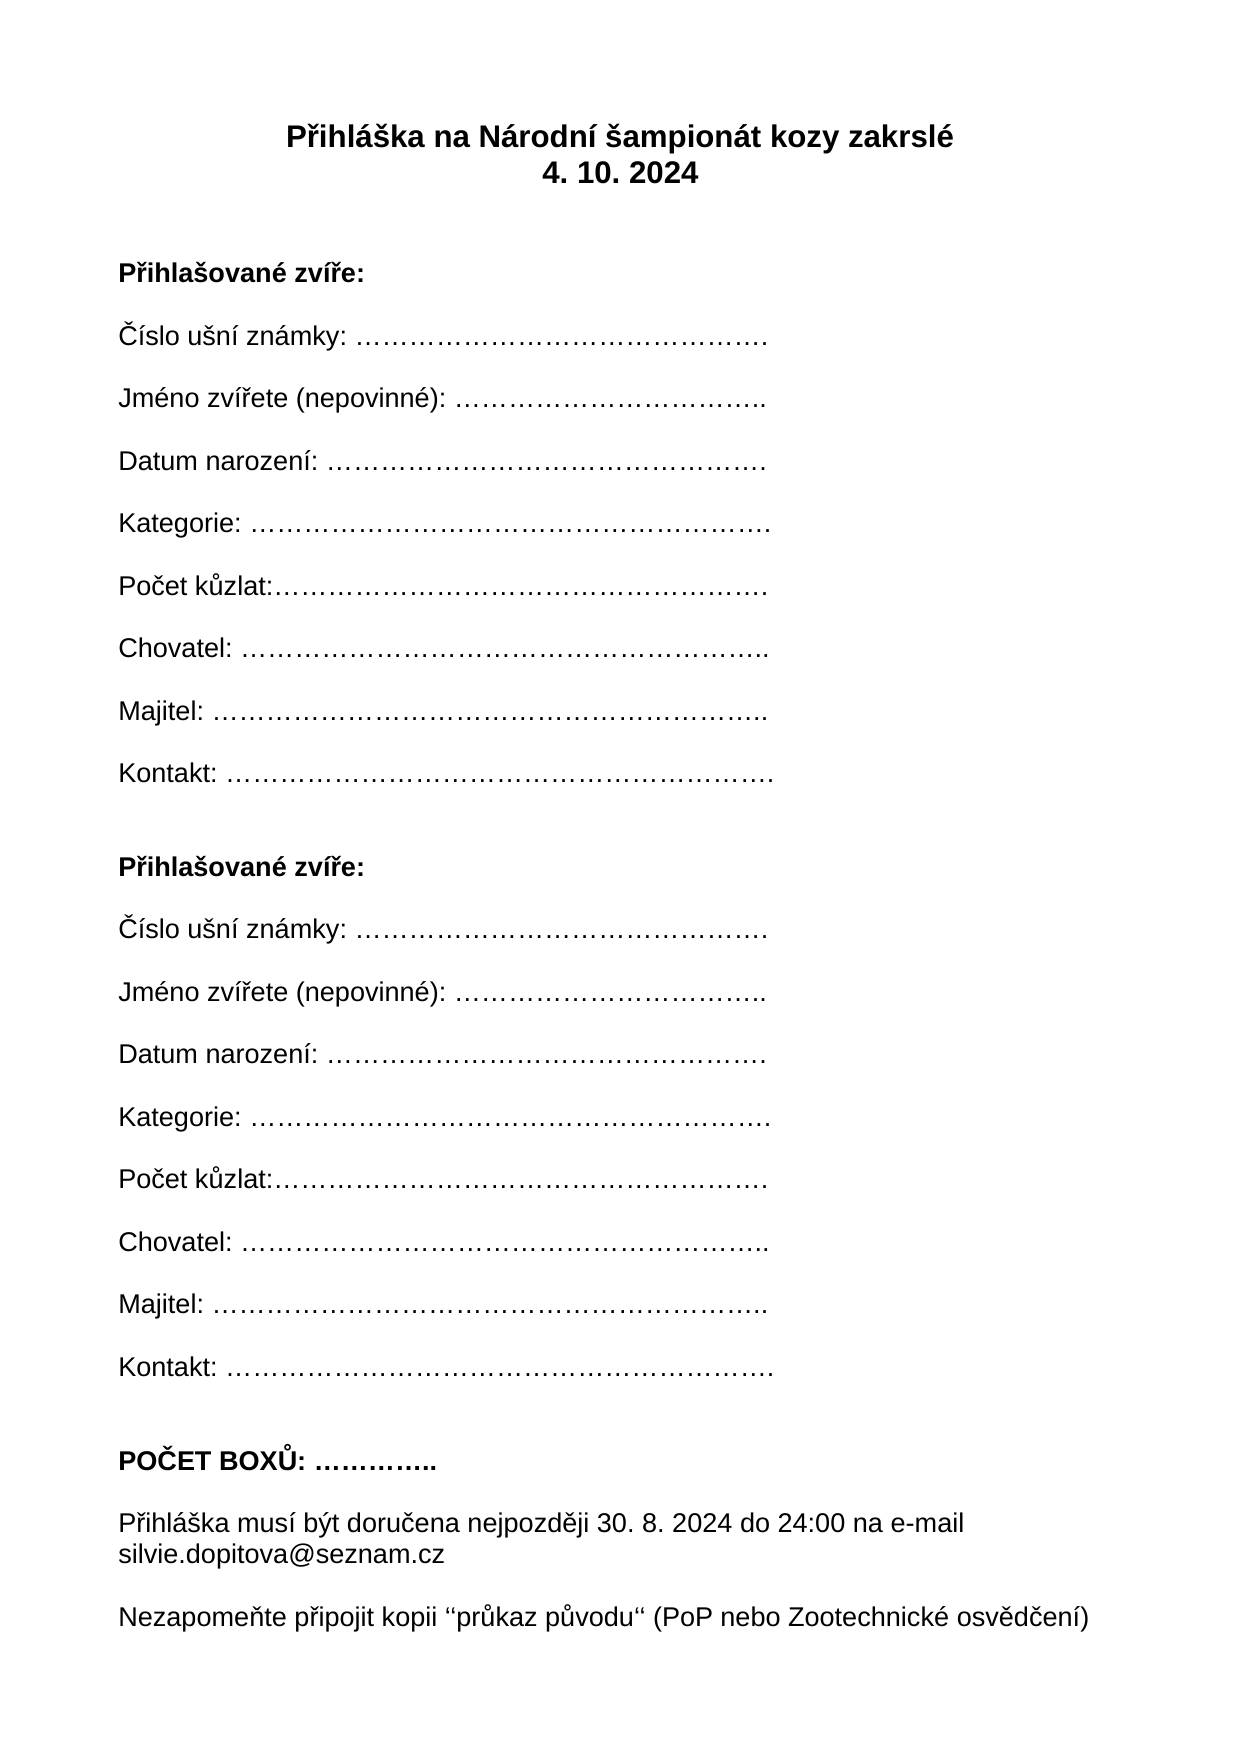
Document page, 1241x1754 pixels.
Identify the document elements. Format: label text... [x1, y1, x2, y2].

text Počet kůzlat:………………………………………………. [118, 570, 1122, 601]
text Číslo ušní známky: ………………………………………. [118, 913, 1122, 945]
text Nezapomeňte připojit kopii ‘‘průkaz původu‘‘ (PoP nebo Zootechnické osvědčení) [118, 1601, 1122, 1632]
text Číslo ušní známky: ………………………………………. [118, 320, 1122, 351]
text Kontakt: ……………………………………………………. [118, 757, 1122, 788]
text Kategorie: …………………………………………………. [118, 1101, 1122, 1132]
text Datum narození: …………………………………………. [118, 1038, 1122, 1070]
text Přihlašované zvíře: [118, 257, 1122, 288]
text Jméno zvířete (nepovinné): …………………………….. [118, 976, 1122, 1007]
text Přihláška musí být doručena nejpozději 30. 8. 2024 do 24:00 na e-mail [118, 1507, 1122, 1538]
text Přihláška na Národní šampionát kozy zakrslé [118, 118, 1122, 154]
text Chovatel: ………………………………………………….. [118, 632, 1122, 663]
text silvie.dopitova@seznam.cz [118, 1538, 1122, 1570]
text Kategorie: …………………………………………………. [118, 507, 1122, 538]
text 4. 10. 2024 [118, 154, 1122, 190]
text Jméno zvířete (nepovinné): …………………………….. [118, 382, 1122, 413]
text Přihlašované zvíře: [118, 851, 1122, 882]
text Počet kůzlat:………………………………………………. [118, 1163, 1122, 1195]
text Datum narození: …………………………………………. [118, 445, 1122, 476]
text Majitel: …………………………………………………….. [118, 695, 1122, 726]
text Kontakt: ……………………………………………………. [118, 1351, 1122, 1382]
text Chovatel: ………………………………………………….. [118, 1226, 1122, 1257]
text Majitel: …………………………………………………….. [118, 1288, 1122, 1320]
text POČET BOXŮ: ………….. [118, 1445, 1122, 1476]
